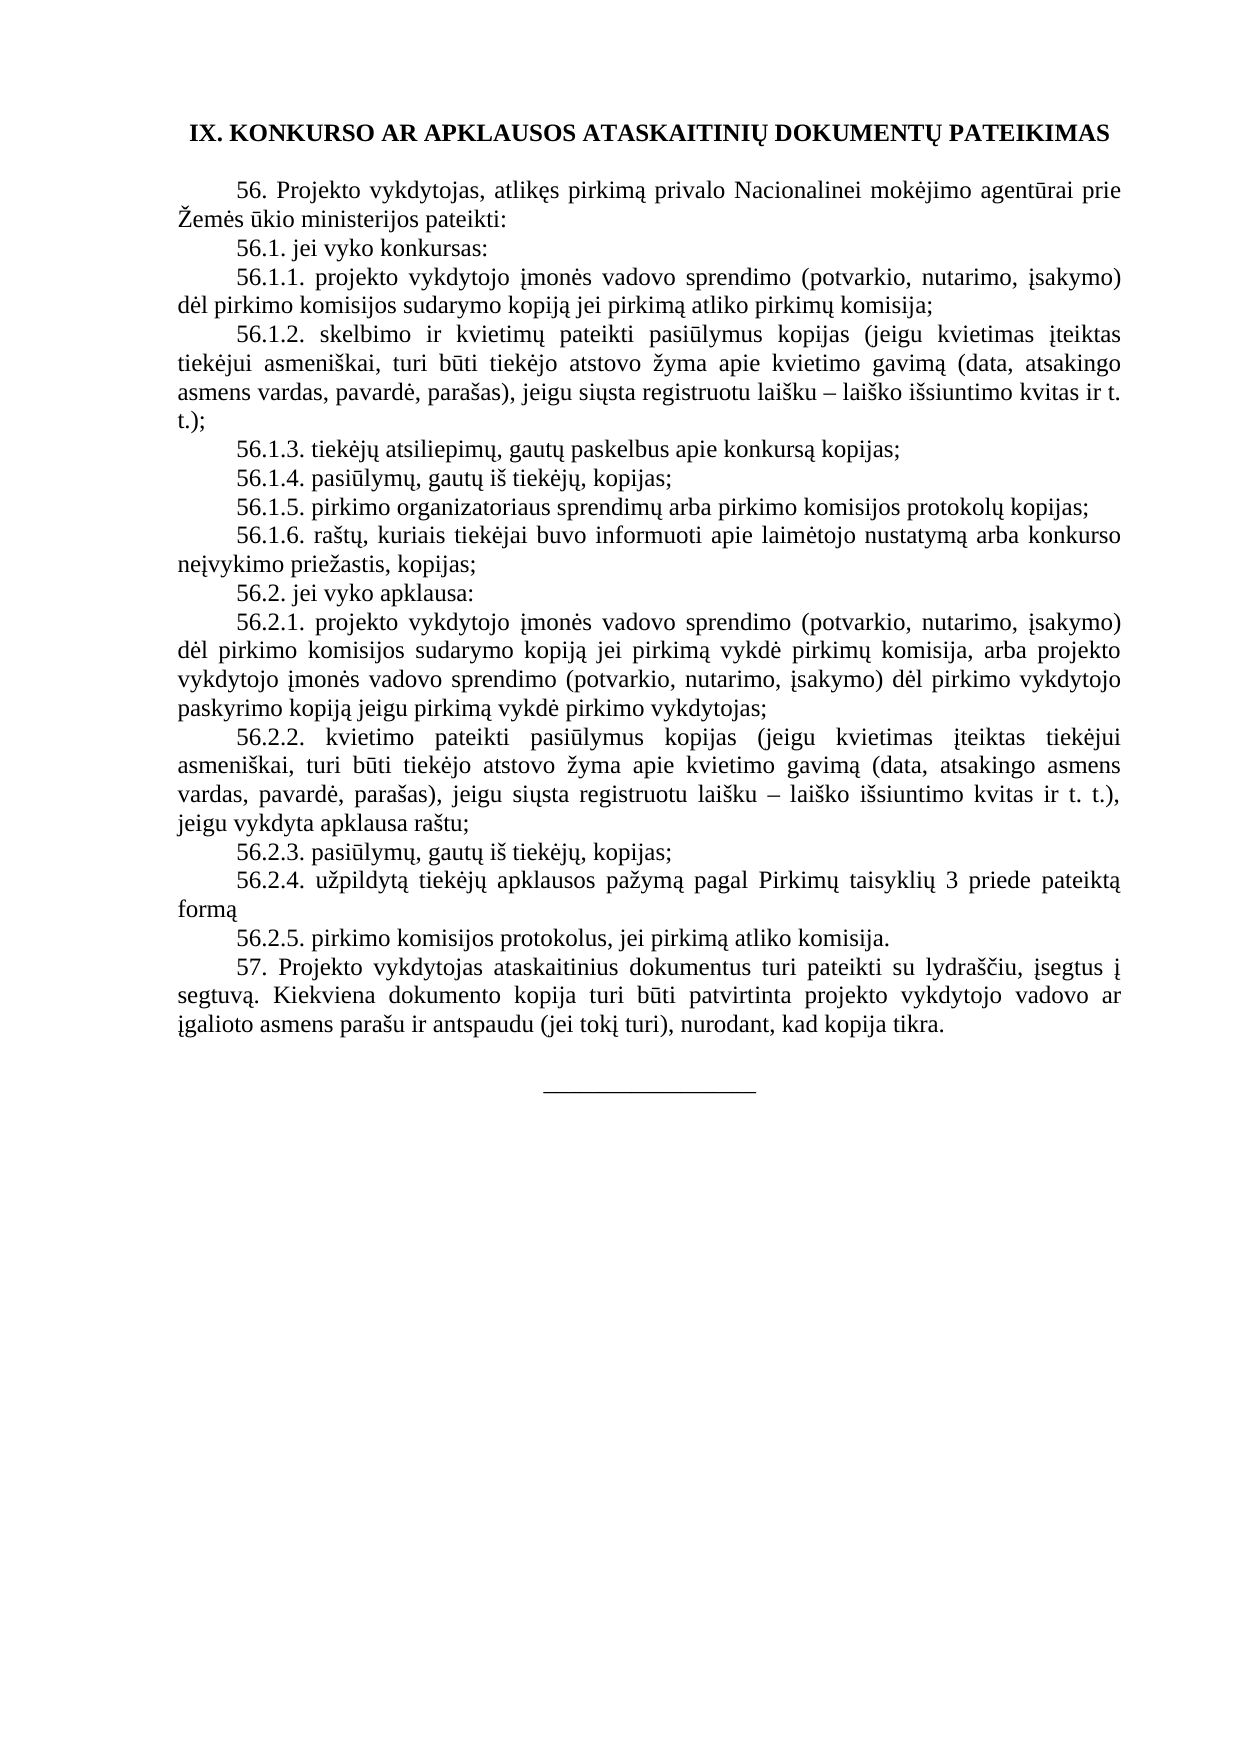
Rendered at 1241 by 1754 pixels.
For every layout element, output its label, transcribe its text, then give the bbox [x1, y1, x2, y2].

text 56.2.2. kvietimo pateikti pasiūlymus kopijas (jeigu kvietimas įteiktas tiekėjui asmeniškai, turi būti tiekėjo atstovo žyma apie kvietimo gavimą (data, atsakingo asmens vardas, pavardė, parašas), jeigu siųsta registruotu laišku – laiško išsiuntimo kvitas ir t. t.), jeigu vykdyta apklausa raštu; [177, 722, 1122, 837]
text 56.1.6. raštų, kuriais tiekėjai buvo informuoti apie laimėtojo nustatymą arba konkurso neįvykimo priežastis, kopijas; [177, 521, 1122, 578]
text IX. KONKURSO AR APKLAUSOS ATASKAITINIŲ DOKUMENTŲ PATEIKIMAS [177, 118, 1122, 147]
text 57. Projekto vykdytojas ataskaitinius dokumentus turi pateikti su lydraščiu, įsegtus į segtuvą. Kiekviena dokumento kopija turi būti patvirtinta projekto vykdytojo vadovo ar įgalioto asmens parašu ir antspaudu (jei tokį turi), nurodant, kad kopija tikra. [177, 952, 1122, 1038]
text 56.1.5. pirkimo organizatoriaus sprendimų arba pirkimo komisijos protokolų kopijas; [177, 492, 1122, 521]
text 56.2. jei vyko apklausa: [177, 578, 1122, 607]
text 56.2.5. pirkimo komisijos protokolus, jei pirkimą atliko komisija. [177, 923, 1122, 952]
text 56.1. jei vyko konkursas: [177, 233, 1122, 262]
text 56.2.1. projekto vykdytojo įmonės vadovo sprendimo (potvarkio, nutarimo, įsakymo) dėl pirkimo komisijos sudarymo kopiją jei pirkimą vykdė pirkimų komisija, arba projekto vykdytojo įmonės vadovo sprendimo (potvarkio, nutarimo, įsakymo) dėl pirkimo vykdytojo paskyrimo kopiją jeigu pirkimą vykdė pirkimo vykdytojas; [177, 607, 1122, 722]
text 56.1.2. skelbimo ir kvietimų pateikti pasiūlymus kopijas (jeigu kvietimas įteiktas tiekėjui asmeniškai, turi būti tiekėjo atstovo žyma apie kvietimo gavimą (data, atsakingo asmens vardas, pavardė, parašas), jeigu siųsta registruotu laišku – laiško išsiuntimo kvitas ir t. t.); [177, 319, 1122, 434]
text 56.2.4. užpildytą tiekėjų apklausos pažymą pagal Pirkimų taisyklių 3 priede pateiktą formą [177, 866, 1122, 923]
text 56. Projekto vykdytojas, atlikęs pirkimą privalo Nacionalinei mokėjimo agentūrai prie Žemės ūkio ministerijos pateikti: [177, 176, 1122, 233]
text 56.1.4. pasiūlymų, gautų iš tiekėjų, kopijas; [177, 463, 1122, 492]
text 56.1.1. projekto vykdytojo įmonės vadovo sprendimo (potvarkio, nutarimo, įsakymo) dėl pirkimo komisijos sudarymo kopiją jei pirkimą atliko pirkimų komisija; [177, 262, 1122, 319]
text _________________ [177, 1067, 1122, 1096]
text 56.1.3. tiekėjų atsiliepimų, gautų paskelbus apie konkursą kopijas; [177, 434, 1122, 463]
text 56.2.3. pasiūlymų, gautų iš tiekėjų, kopijas; [177, 837, 1122, 866]
